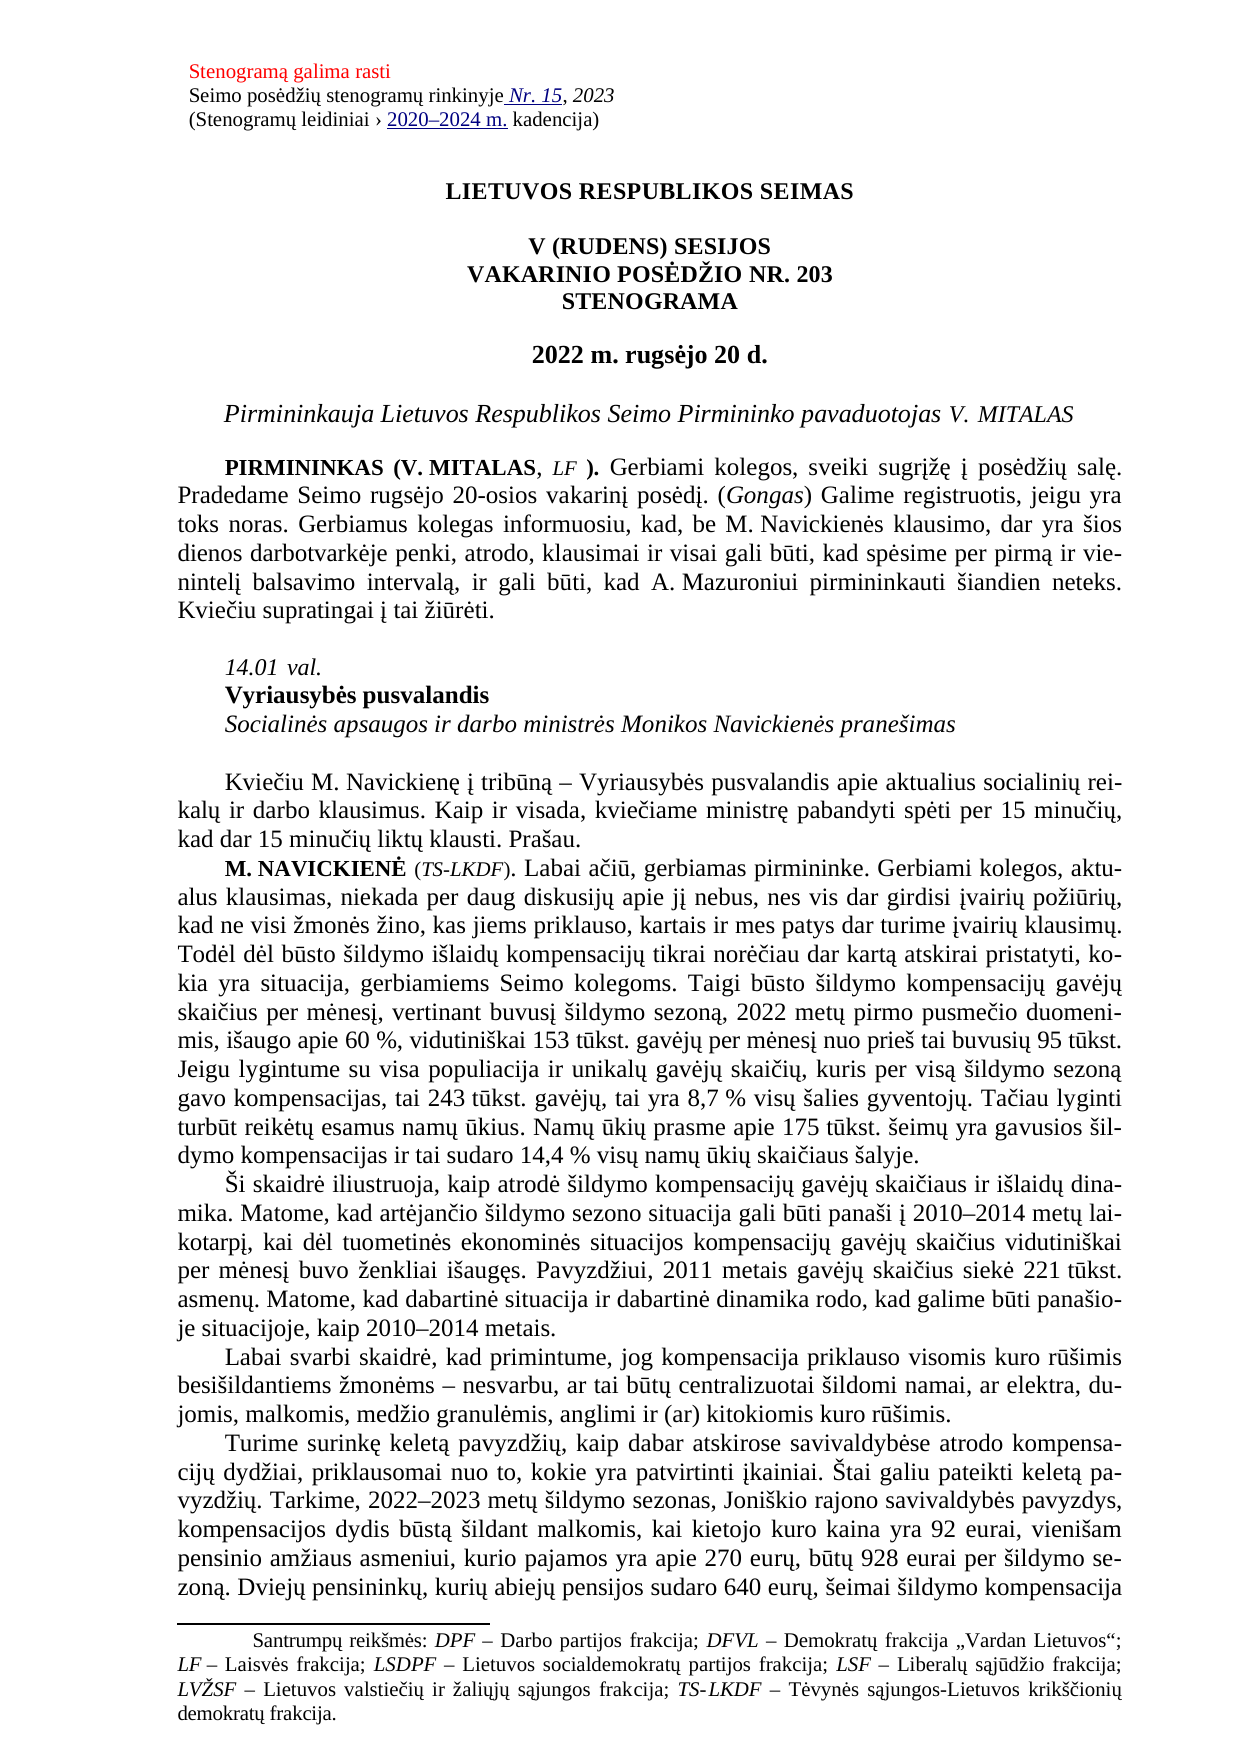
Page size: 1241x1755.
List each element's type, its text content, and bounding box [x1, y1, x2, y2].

text 14.01 val. [224, 653, 1122, 681]
text Pirmininkauja Lietuvos Respublikos Seimo Pirmininko pavaduotojas V. MITALAS [177, 398, 1122, 428]
text Ši skaid­rė iliust­ruo­ja, kaip at­ro­dė šil­dy­mo kom­pen­sa­ci­jų ga­vė­jų skai­čiaus ir iš­lai­dų di­na­mi­ka. Ma­to­me, kad ar­tė­jan­čio šil­dy­mo se­zo­no si­tu­a­ci­ja ga­li bū­ti pa­na­ši į 2010–2014 me­tų lai­ko­tar­pį, kai dėl tuo­me­ti­nės eko­no­mi­nės si­tu­a­ci­jos kom­pen­sa­ci­jų ga­vė­jų skai­čius vi­du­ti­niš­kai per mė­ne­sį bu­vo žen­kliai iš­au­gęs. Pa­vyz­džiui, 2011 me­tais ga­vė­jų skai­čius sie­kė 221 tūkst. as­me­nų. Ma­to­me, kad da­bar­ti­nė si­tu­a­ci­ja ir da­bar­ti­nė di­na­mi­ka ro­do, kad ga­li­me bū­ti pa­na­šio­je si­tu­a­ci­jo­je, kaip 2010–2014 me­tais. [177, 1169, 1122, 1342]
text So­cia­li­nės ap­sau­gos ir dar­bo mi­nist­rės Mo­ni­kos Na­vic­kie­nės pra­ne­ši­mas [177, 709, 1122, 738]
text Kvie­čiu M. Na­vic­kie­nę į tri­bū­ną – Vy­riau­sy­bės pus­va­lan­dis apie ak­tu­a­lius so­cia­li­nių rei­ka­lų ir dar­bo klau­si­mus. Kaip ir vi­sa­da, kvie­čia­me mi­nist­rę pa­ban­dy­ti spė­ti per 15 mi­nu­čių, kad dar 15 mi­nu­čių lik­tų klaus­ti. Pra­šau. [177, 767, 1122, 853]
text Tu­ri­me su­rin­kę ke­le­tą pa­vyz­džių, kaip da­bar at­ski­ro­se sa­vi­val­dy­bė­se at­ro­do kom­pen­sa­cijų dy­džiai, pri­klau­so­mai nuo to, ko­kie yra pa­tvir­tin­ti įkai­niai. Štai ga­liu pa­teik­ti ke­le­tą pa­vyz­džių. Tar­ki­me, 2022–2023 me­tų šil­dy­mo se­zo­nas, Jo­niš­kio ra­jo­no sa­vi­val­dy­bės pa­vyz­dys, kom­pen­sa­ci­jos dy­dis būs­tą šil­dant mal­ko­mis, kai kie­to­jo ku­ro kai­na yra 92 eu­rai, vie­ni­šam pen­si­nio am­žiaus as­me­niui, ku­rio pa­ja­mos yra apie 270 eu­rų, bū­tų 928 eu­rai per šil­dy­mo se­zo­ną. Dvie­jų pen­si­nin­kų, ku­rių abie­jų pen­si­jos su­da­ro 640 eu­rų, šei­mai šil­dy­mo kom­pen­sa­ci­ja [177, 1428, 1122, 1601]
title V (RUDENS) SESIJOS [177, 232, 1122, 260]
text M. NAVICKIENĖ (TS-LKDF). La­bai ačiū, ger­bia­mas pir­mi­nin­ke. Ger­bia­mi ko­le­gos, ak­tu­a­lus klau­si­mas, nie­ka­da per daug dis­ku­si­jų apie jį ne­bus, nes vis dar gir­di­si įvai­rių po­žiū­rių, kad ne vi­si žmo­nės ži­no, kas jiems pri­klau­so, kar­tais ir mes pa­tys dar tu­ri­me įvai­rių klau­si­mų. To­dėl dėl būs­to šil­dy­mo iš­lai­dų kom­pen­sa­ci­jų tik­rai no­rė­čiau dar kar­tą at­ski­rai pri­sta­ty­ti, ko­kia yra si­tu­a­ci­ja, ger­bia­miems Sei­mo ko­le­goms. Tai­gi būs­to šil­dy­mo kom­pen­sa­ci­jų ga­vė­jų skai­čius per mė­ne­sį, ver­ti­nant bu­vu­sį šil­dy­mo se­zo­ną, 2022 me­tų pir­mo pus­me­čio duo­me­ni­mis, iš­au­go apie 60 %, vi­du­ti­niš­kai 153 tūkst. ga­vė­jų per mė­ne­sį nuo prieš tai bu­vu­sių 95 tūkst. Jei­gu ly­gin­tu­me su vi­sa po­pu­lia­ci­ja ir uni­ka­lų ga­vė­jų skai­čių, ku­ris per vi­są šil­dy­mo se­zo­ną ga­vo kom­pen­sa­ci­jas, tai 243 tūkst. ga­vė­jų, tai yra 8,7 % vi­sų ša­lies gy­ven­to­jų. Ta­čiau ly­gin­ti tur­būt rei­kė­tų esa­mus na­mų ūkius. Na­mų ūkių pras­me apie 175 tūkst. šei­mų yra ga­vu­sios šil­dy­mo kom­pen­sa­ci­jas ir tai su­da­ro 14,4 % vi­sų na­mų ūkių skai­čiaus ša­ly­je. [177, 853, 1122, 1169]
text Santrumpų reikšmės: DPF – Darbo partijos frakcija; DFVL – Demokratų frakcija „Vardan Lietuvos“; LF – Laisvės frakcija; LSDPF – Lietuvos socialde­mo­kratų partijos frakcija; LSF – Liberalų sąjūdžio frakcija; LVŽSF – Lietuvos valstiečių ir žaliųjų sąjungos frak­cija; TS‑LKDF – Tėvynės sąjungos-Lietuvos krikščionių demokratų frakcija. [177, 1624, 1122, 1724]
table_cell (Stenogramų leidiniai › 2020–2024 m. kadencija) [177, 107, 1045, 131]
text PIRMININKAS (V. MITALAS, LF). Ger­bia­mi ko­le­gos, svei­ki su­grį­žę į po­sė­džių sa­lę. Pra­de­da­me Sei­mo rug­sė­jo 20-osios va­ka­ri­nį po­sė­dį. (Gon­gas) Ga­li­me re­gist­ruo­tis, jei­gu yra toks no­ras. Ger­bia­mus ko­le­gas in­for­muo­siu, kad, be M. Na­vic­kie­nės klau­si­mo, dar yra šios die­nos dar­bo­tvarkėje pen­ki, at­ro­do, klau­si­mai ir vi­sai ga­li bū­ti, kad spė­si­me per pir­mą ir vie­nin­te­lį bal­sa­vi­mo in­ter­va­lą, ir ga­li bū­ti, kad A. Ma­zu­ro­niui pir­mi­nin­kau­ti šian­dien ne­teks. Kvie­čiu su­pra­tin­gai į tai žiū­rė­ti. [177, 452, 1122, 624]
table_cell Seimo posėdžių stenogramų rinkinyje Nr. 15, 2023 [177, 83, 1045, 107]
text Vy­riau­sy­bės pus­va­lan­dis [177, 681, 1122, 709]
title STENOGRAMA [177, 287, 1122, 315]
text 2022 m. rugsėjo 20 d. [177, 339, 1122, 369]
title LIETUVOS RESPUBLIKOS SEIMAS [177, 177, 1122, 204]
table_header Stenogramą galima rasti [177, 59, 1045, 83]
text La­bai svar­bi skaid­rė, kad pri­min­tu­me, jog kom­pen­sa­ci­ja pri­klau­so vi­so­mis ku­ro rū­ši­mis be­si­šil­dan­tiems žmo­nėms – ne­svar­bu, ar tai bū­tų cen­tra­li­zuo­tai šil­do­mi na­mai, ar elek­tra, du­jo­mis, mal­ko­mis, me­džio gra­nu­lė­mis, an­gli­mi ir (ar) ki­to­kio­mis ku­ro rū­ši­mis. [177, 1342, 1122, 1428]
title VAKARINIO posėdžio NR. 203 [177, 260, 1122, 287]
